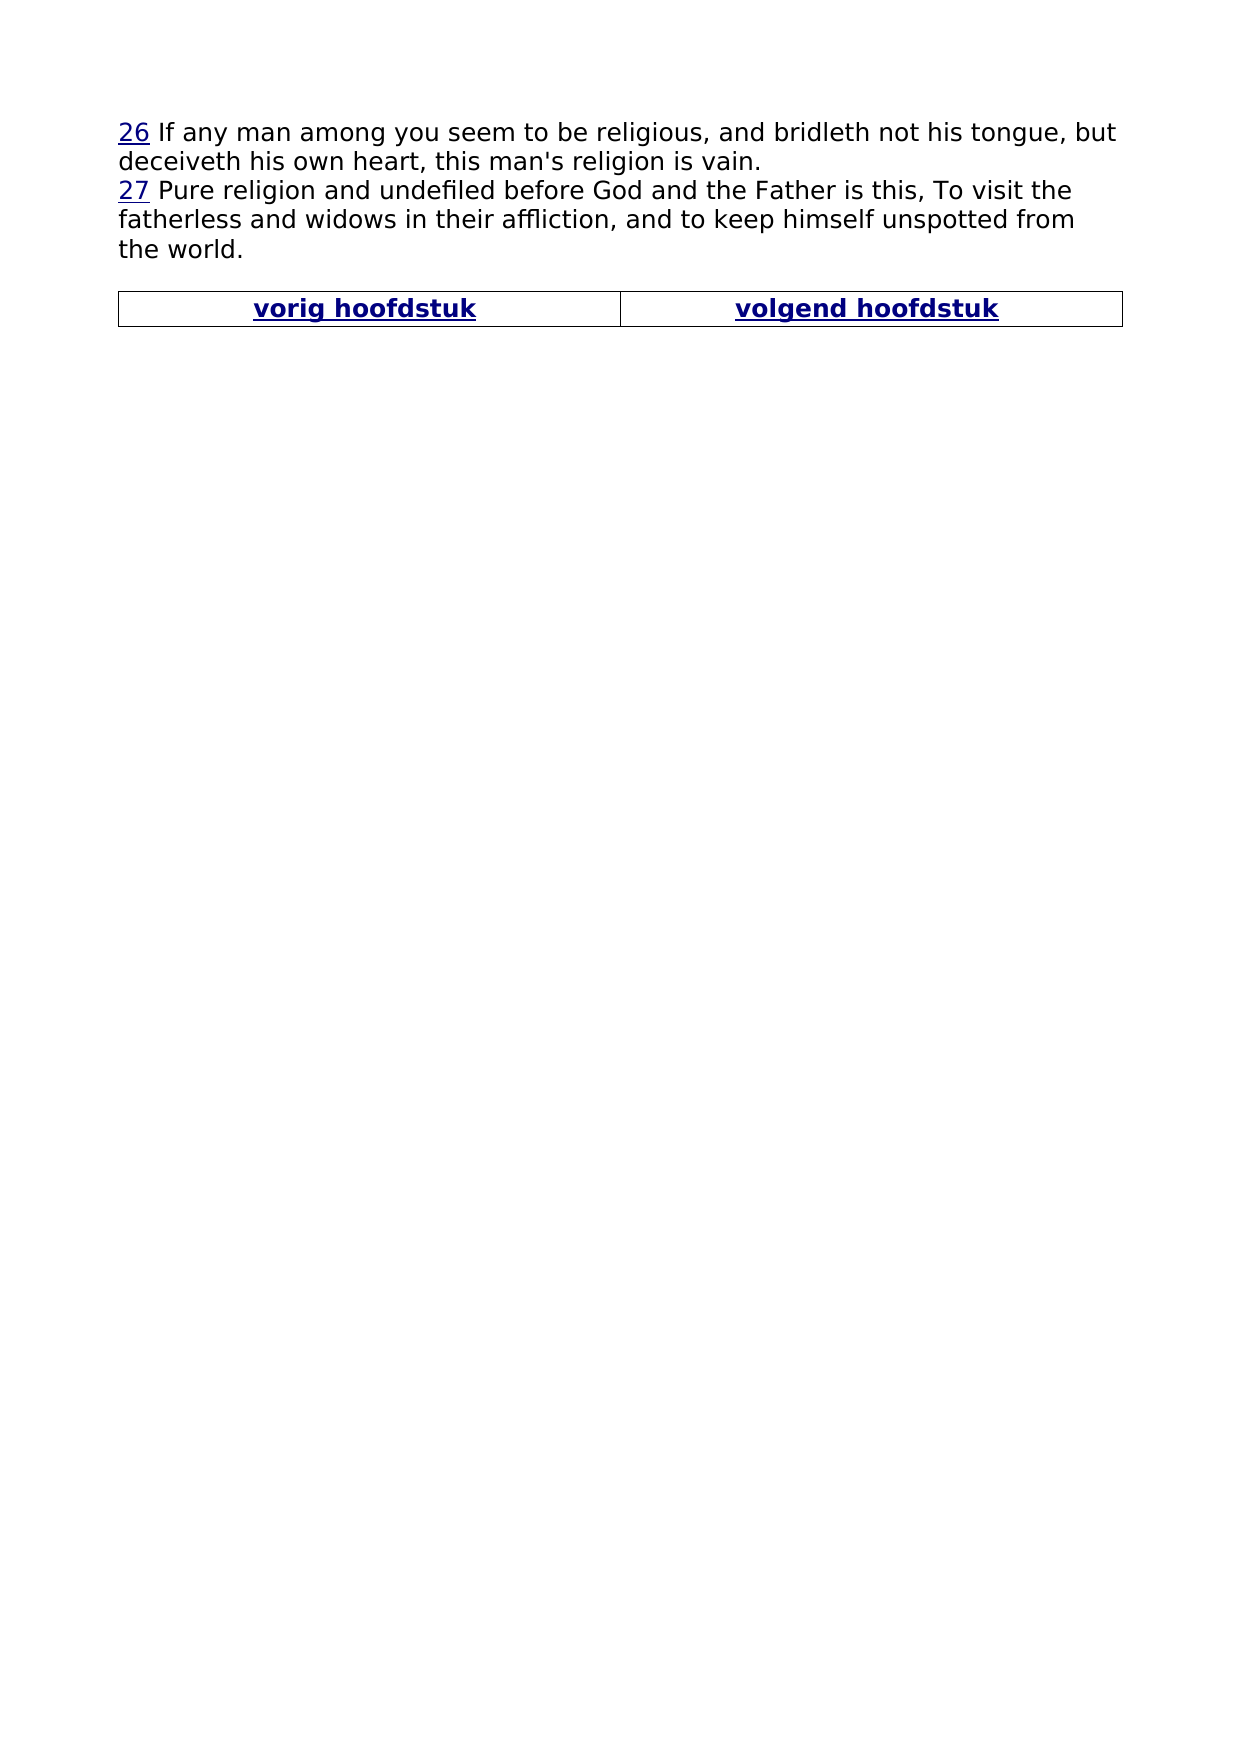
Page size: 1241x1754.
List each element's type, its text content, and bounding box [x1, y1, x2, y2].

table_header volgend hoofdstuk [621, 292, 1122, 326]
text 26 If any man among you seem to be religious, and bridleth not his tongue, but deceiveth his own heart, this man's religion is vain. 27 Pure religion and undefiled before God and the Father is this, To visit the fatherless and widows in their affliction, and to keep himself unspotted from the world. [118, 118, 1122, 264]
table_header vorig hoofdstuk [119, 292, 620, 326]
